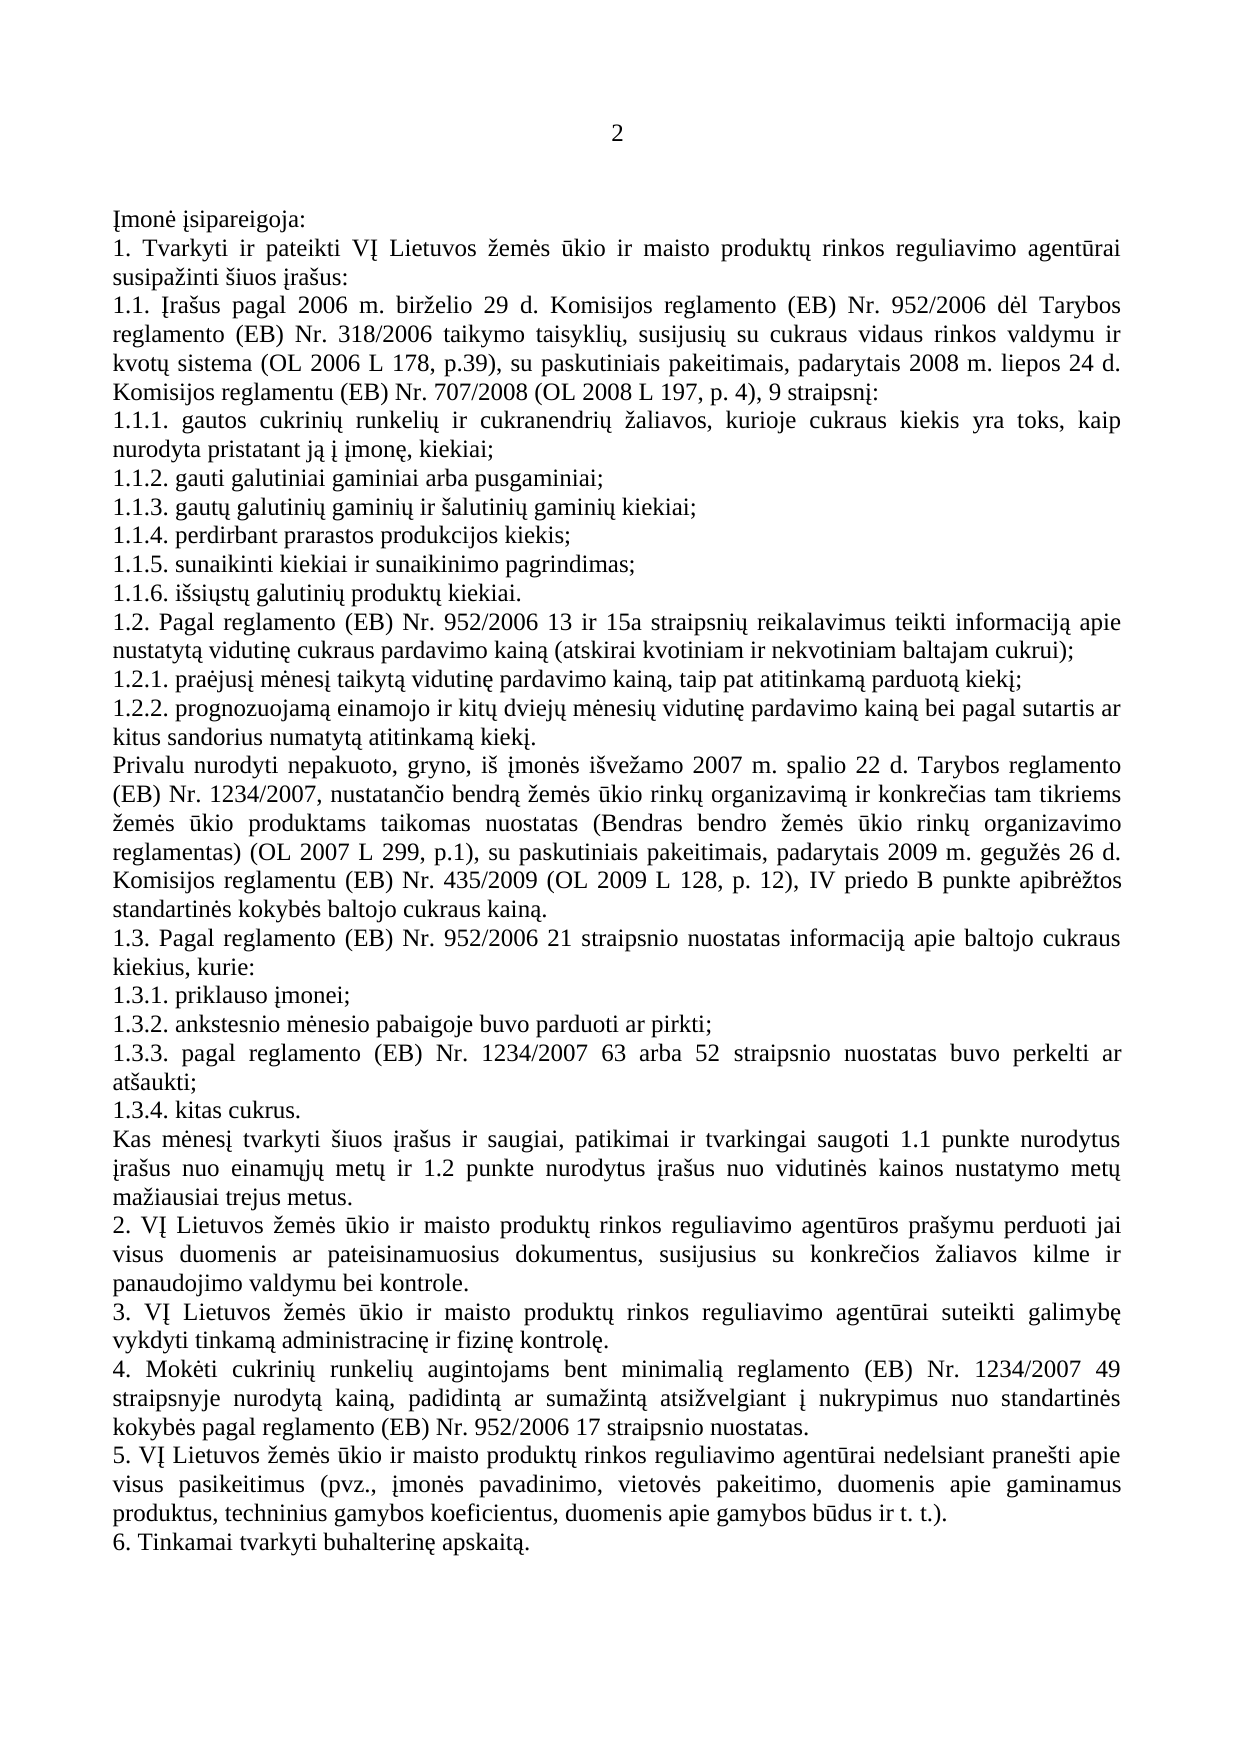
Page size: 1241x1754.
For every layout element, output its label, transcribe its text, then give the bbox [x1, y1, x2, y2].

text 1.1.2. gauti galutiniai gaminiai arba pusgaminiai; [112, 463, 1122, 492]
text 1.2. Pagal reglamento (EB) Nr. 952/2006 13 ir 15a straipsnių reikalavimus teikti informaciją apie nustatytą vidutinę cukraus pardavimo kainą (atskirai kvotiniam ir nekvotiniam baltajam cukrui); [112, 607, 1122, 664]
text 5. VĮ Lietuvos žemės ūkio ir maisto produktų rinkos reguliavimo agentūrai nedelsiant pranešti apie visus pasikeitimus (pvz., įmonės pavadinimo, vietovės pakeitimo, duomenis apie gaminamus produktus, techninius gamybos koeficientus, duomenis apie gamybos būdus ir t. t.). [112, 1441, 1122, 1527]
text 6. Tinkamai tvarkyti buhalterinę apskaitą. [112, 1527, 1122, 1556]
text 1.1.3. gautų galutinių gaminių ir šalutinių gaminių kiekiai; [112, 492, 1122, 521]
text 1.1. Įrašus pagal 2006 m. birželio 29 d. Komisijos reglamento (EB) Nr. 952/2006 dėl Tarybos reglamento (EB) Nr. 318/2006 taikymo taisyklių, susijusių su cukraus vidaus rinkos valdymu ir kvotų sistema (OL 2006 L 178, p.39), su paskutiniais pakeitimais, padarytais 2008 m. liepos 24 d. Komisijos reglamentu (EB) Nr. 707/2008 (OL 2008 L 197, p. 4), 9 straipsnį: [112, 291, 1122, 406]
text 1.1.5. sunaikinti kiekiai ir sunaikinimo pagrindimas; [112, 549, 1122, 578]
text 1.3.3. pagal reglamento (EB) Nr. 1234/2007 63 arba 52 straipsnio nuostatas buvo perkelti ar atšaukti; [112, 1038, 1122, 1096]
text 1.1.4. perdirbant prarastos produkcijos kiekis; [112, 521, 1122, 549]
text 3. VĮ Lietuvos žemės ūkio ir maisto produktų rinkos reguliavimo agentūrai suteikti galimybę vykdyti tinkamą administracinę ir fizinę kontrolę. [112, 1297, 1122, 1354]
text Privalu nurodyti nepakuoto, gryno, iš įmonės išvežamo 2007 m. spalio 22 d. Tarybos reglamento (EB) Nr. 1234/2007, nustatančio bendrą žemės ūkio rinkų organizavimą ir konkrečias tam tikriems žemės ūkio produktams taikomas nuostatas (Bendras bendro žemės ūkio rinkų organizavimo reglamentas) (OL 2007 L 299, p.1), su paskutiniais pakeitimais, padarytais 2009 m. gegužės 26 d. Komisijos reglamentu (EB) Nr. 435/2009 (OL 2009 L 128, p. 12), IV priedo B punkte apibrėžtos standartinės kokybės baltojo cukraus kainą. [112, 751, 1122, 923]
text 1.2.2. prognozuojamą einamojo ir kitų dviejų mėnesių vidutinę pardavimo kainą bei pagal sutartis ar kitus sandorius numatytą atitinkamą kiekį. [112, 693, 1122, 751]
text Įmonė įsipareigoja: [112, 204, 1122, 233]
text 1.3. Pagal reglamento (EB) Nr. 952/2006 21 straipsnio nuostatas informaciją apie baltojo cukraus kiekius, kurie: [112, 923, 1122, 981]
text 1.2.1. praėjusį mėnesį taikytą vidutinę pardavimo kainą, taip pat atitinkamą parduotą kiekį; [112, 664, 1122, 693]
text 1.3.2. ankstesnio mėnesio pabaigoje buvo parduoti ar pirkti; [112, 1009, 1122, 1038]
text 4. Mokėti cukrinių runkelių augintojams bent minimalią reglamento (EB) Nr. 1234/2007 49 straipsnyje nurodytą kainą, padidintą ar sumažintą atsižvelgiant į nukrypimus nuo standartinės kokybės pagal reglamento (EB) Nr. 952/2006 17 straipsnio nuostatas. [112, 1354, 1122, 1441]
text 1.1.1. gautos cukrinių runkelių ir cukranendrių žaliavos, kurioje cukraus kiekis yra toks, kaip nurodyta pristatant ją į įmonę, kiekiai; [112, 406, 1122, 463]
text 1.3.1. priklauso įmonei; [112, 981, 1122, 1009]
text 1.1.6. išsiųstų galutinių produktų kiekiai. [112, 578, 1122, 607]
text Kas mėnesį tvarkyti šiuos įrašus ir saugiai, patikimai ir tvarkingai saugoti 1.1 punkte nurodytus įrašus nuo einamųjų metų ir 1.2 punkte nurodytus įrašus nuo vidutinės kainos nustatymo metų mažiausiai trejus metus. [112, 1124, 1122, 1211]
text 2. VĮ Lietuvos žemės ūkio ir maisto produktų rinkos reguliavimo agentūros prašymu perduoti jai visus duomenis ar pateisinamuosius dokumentus, susijusius su konkrečios žaliavos kilme ir panaudojimo valdymu bei kontrole. [112, 1211, 1122, 1297]
text 1.3.4. kitas cukrus. [112, 1096, 1122, 1124]
text 1. Tvarkyti ir pateikti VĮ Lietuvos žemės ūkio ir maisto produktų rinkos reguliavimo agentūrai susipažinti šiuos įrašus: [112, 233, 1122, 291]
